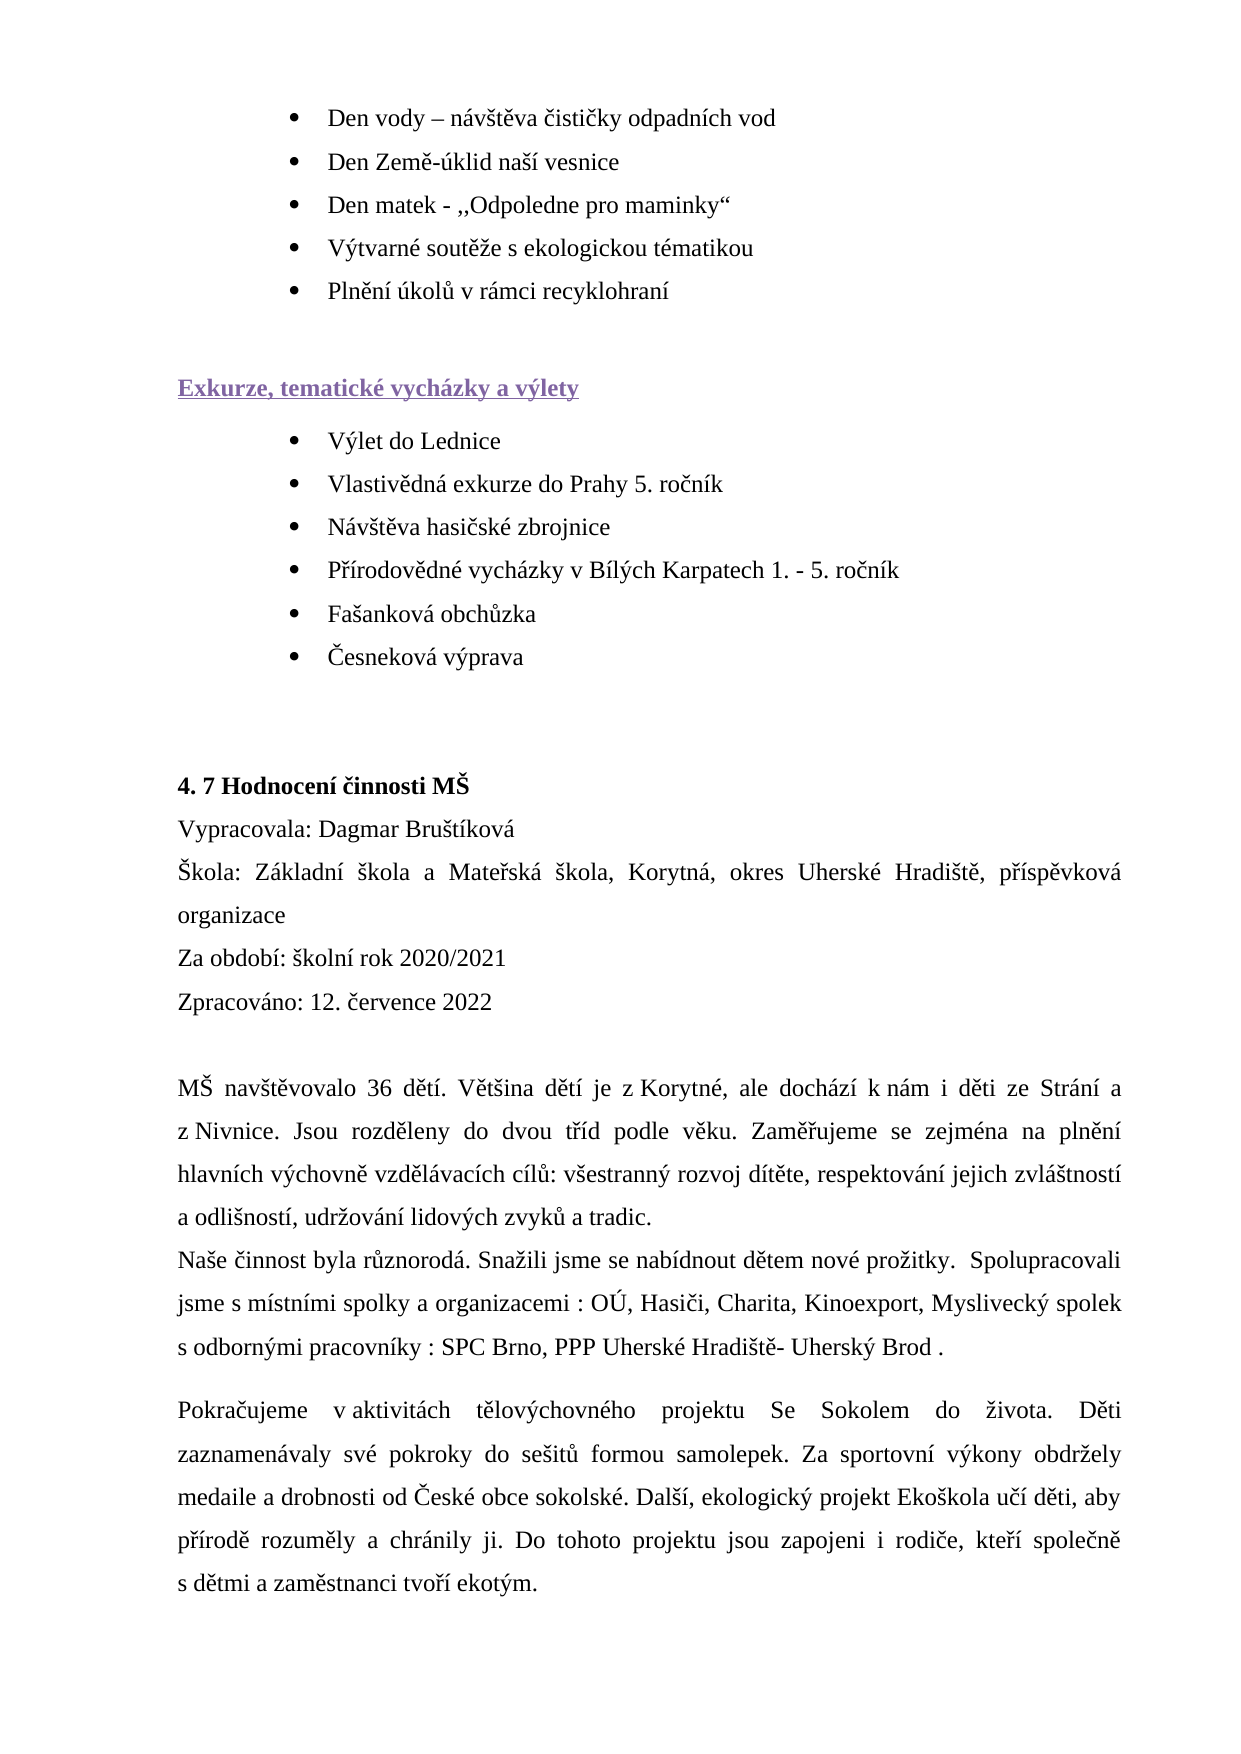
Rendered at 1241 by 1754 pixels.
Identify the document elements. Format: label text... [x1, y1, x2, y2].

text MŠ navštěvovalo 36 dětí. Většina dětí je z Korytné, ale dochází k nám i děti ze Strání a z Nivnice. Jsou rozděleny do dvou tříd podle věku. Zaměřujeme se zejména na plnění hlavních výchovně vzdělávacích cílů: všestranný rozvoj dítěte, respektování jejich zvláštností a odlišností, udržování lidových zvyků a tradic. [177, 1073, 1122, 1231]
text Zpracováno: 12. července 2022 [177, 987, 1122, 1015]
table_header Projekty a besedy Sběr starého papíru Podzimní recyklohraní sběr starého elektra, baterií a mobilů Dopravní hřiště Projektový den v ZŠ Strání Jaro-úklid okolí školy, výtvarné a literární práce Třídění odpadků, chování v lese, chráněné rostliny a živočichové Den stromu-péče o stromy, výšlap ke korytňanské hrušni Den vody – návštěva čističky odpadních vod Den Země-úklid naší vesnice Den matek - ,,Odpoledne pro maminky“ Výtvarné soutěže s ekologickou tématikou Plnění úkolů v rámci recyklohraní Exkurze, tematické vycházky a výlety Výlet do Lednice Vlastivědná exkurze do Prahy 5. ročník Návštěva hasičské zbrojnice Přírodovědné vycházky v Bílých Karpatech 1. - 5. ročník Fašanková obchůzka Česneková výprava [177, 104, 1122, 685]
text 4. 7 Hodnocení činnosti MŠ [177, 771, 1122, 800]
text Pokračujeme v aktivitách tělovýchovného projektu Se Sokolem do života. Děti zaznamenávaly své pokroky do sešitů formou samolepek. Za sportovní výkony obdržely medaile a drobnosti od České obce sokolské. Další, ekologický projekt Ekoškola učí děti, aby přírodě rozuměly a chránily ji. Do tohoto projektu jsou zapojeni i rodiče, kteří společně s dětmi a zaměstnanci tvoří ekotým. [177, 1396, 1122, 1597]
text Škola: Základní škola a Mateřská škola, Korytná, okres Uherské Hradiště, příspěvková organizace [177, 857, 1122, 929]
text Za období: školní rok 2020/2021 [177, 943, 1122, 972]
text Naše činnost byla různorodá. Snažili jsme se nabídnout dětem nové prožitky. Spolupracovali jsme s místními spolky a organizacemi : OÚ, Hasiči, Charita, Kinoexport, Myslivecký spolek s odbornými pracovníky : SPC Brno, PPP Uherské Hradiště- Uherský Brod . [177, 1245, 1122, 1360]
text Vypracovala: Dagmar Bruštíková [177, 814, 1122, 843]
